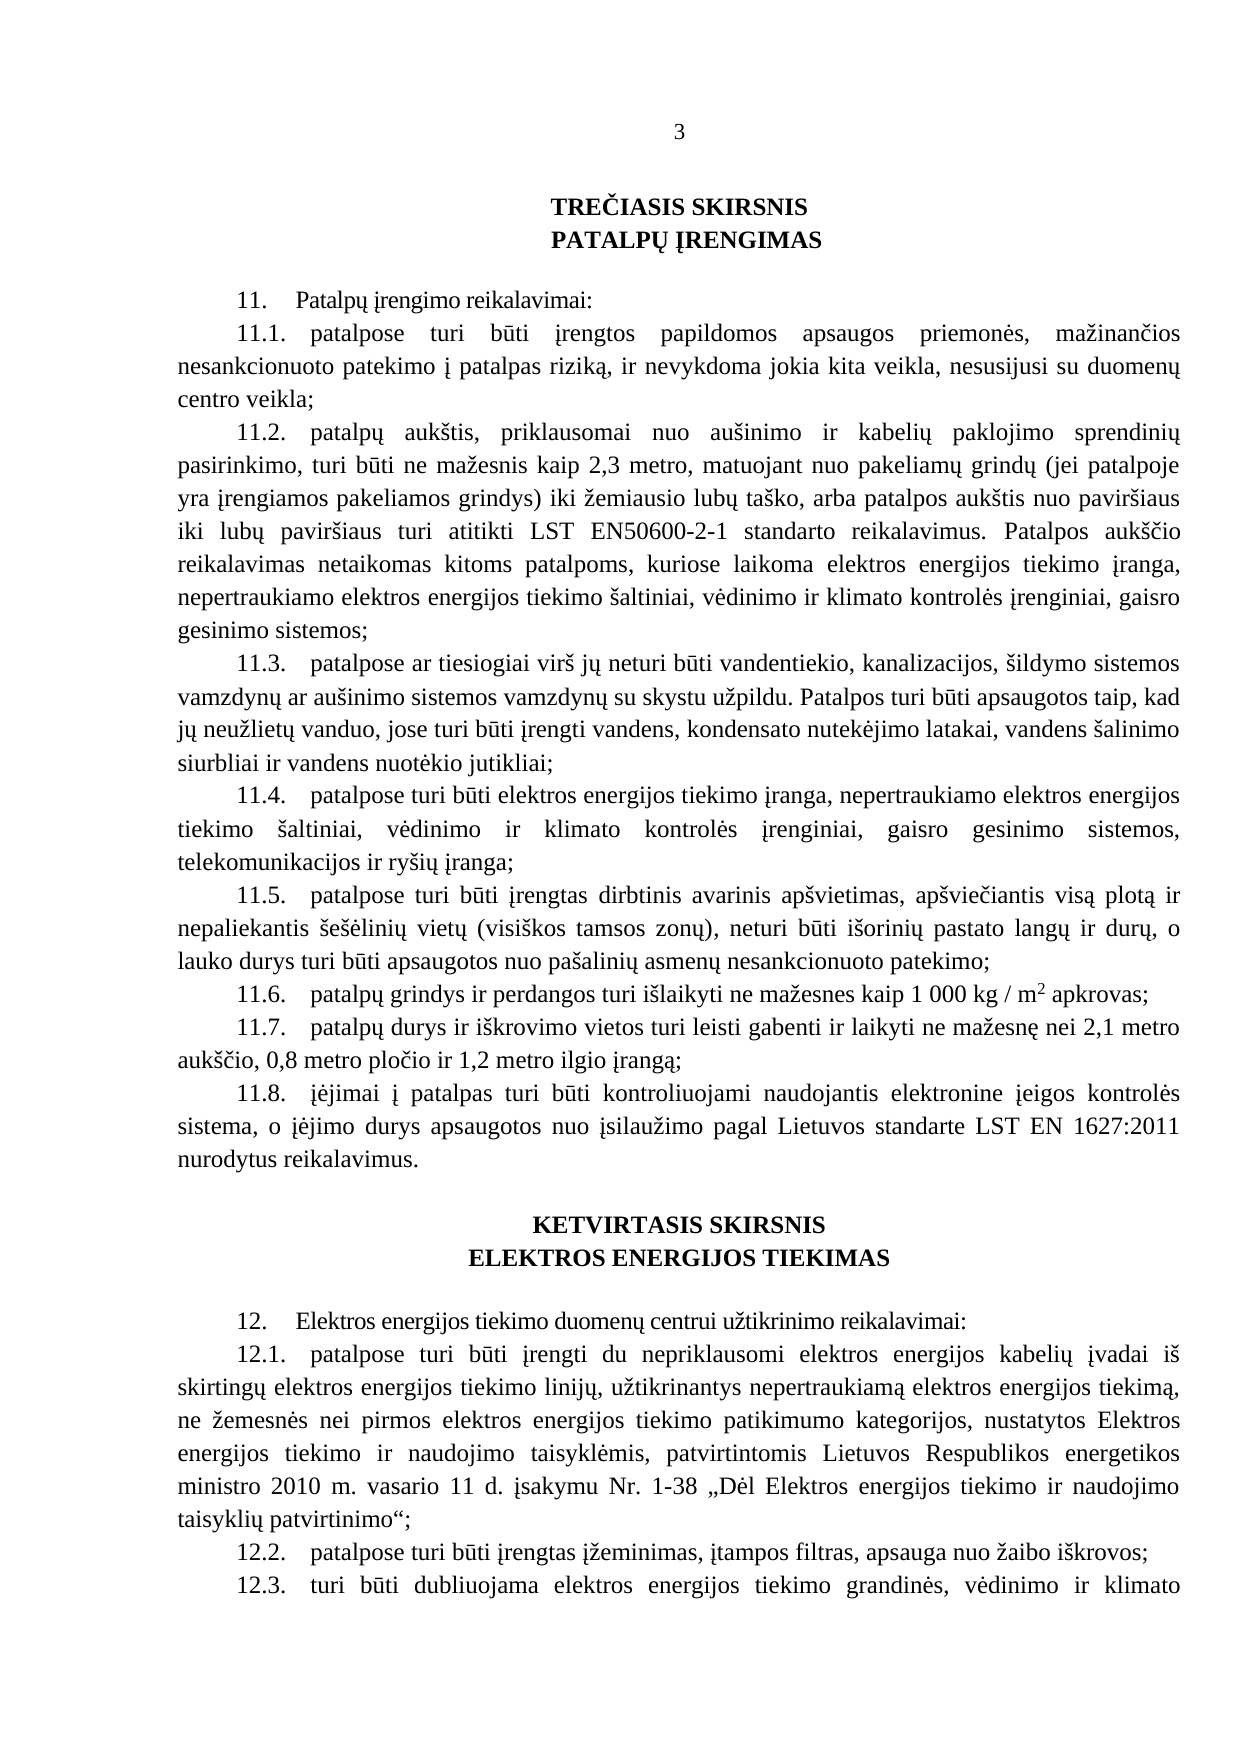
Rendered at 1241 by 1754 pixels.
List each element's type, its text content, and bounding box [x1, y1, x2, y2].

text 12.1. patalpose turi būti įrengti du nepriklausomi elektros energijos kabelių įvadai iš skirtingų elektros energijos tiekimo linijų, užtikrinantys nepertraukiamą elektros energijos tiekimą, ne žemesnės nei pirmos elektros energijos tiekimo patikimumo kategorijos, nustatytos Elektros energijos tiekimo ir naudojimo taisyklėmis, patvirtintomis Lietuvos Respublikos energetikos ministro 2010 m. vasario 11 d. įsakymu Nr. 1-38 „Dėl Elektros energijos tiekimo ir naudojimo taisyklių patvirtinimo“; [177, 1339, 1181, 1533]
text 11.7. patalpų durys ir iškrovimo vietos turi leisti gabenti ir laikyti ne mažesnę nei 2,1 metro aukščio, 0,8 metro pločio ir 1,2 metro ilgio įrangą; [177, 1012, 1181, 1073]
text KETVIRTASIS SKIRSNIS [177, 1210, 1181, 1239]
text 12. Elektros energijos tiekimo duomenų centrui užtikrinimo reikalavimai: [177, 1306, 1181, 1335]
text 11.6. patalpų grindys ir perdangos turi išlaikyti ne mažesnes kaip 1 000 kg / m2 apkrovas; [177, 979, 1181, 1007]
text TREČIASIS SKIRSNIS [177, 192, 1181, 220]
text 11. Patalpų įrengimo reikalavimai: [177, 285, 1181, 314]
text 11.8. įėjimai į patalpas turi būti kontroliuojami naudojantis elektronine įeigos kontrolės sistema, o įėjimo durys apsaugotos nuo įsilaužimo pagal Lietuvos standarte LST EN 1627:2011 nurodytus reikalavimus. [177, 1078, 1181, 1173]
text 11.1. patalpose turi būti įrengtos papildomos apsaugos priemonės, mažinančios nesankcionuoto patekimo į patalpas riziką, ir nevykdoma jokia kita veikla, nesusijusi su duomenų centro veikla; [177, 318, 1181, 413]
text 11.5. patalpose turi būti įrengtas dirbtinis avarinis apšvietimas, apšviečiantis visą plotą ir nepaliekantis šešėlinių vietų (visiškos tamsos zonų), neturi būti išorinių pastato langų ir durų, o lauko durys turi būti apsaugotos nuo pašalinių asmenų nesankcionuoto patekimo; [177, 880, 1181, 974]
text 12.3. turi būti dubliuojama elektros energijos tiekimo grandinės, vėdinimo ir klimato [177, 1570, 1181, 1599]
text PATALPŲ ĮRENGIMAS [177, 225, 1181, 253]
text ELEKTROS ENERGIJOS TIEKIMAS [177, 1243, 1181, 1272]
text 12.2. patalpose turi būti įrengtas įžeminimas, įtampos filtras, apsauga nuo žaibo iškrovos; [177, 1537, 1181, 1566]
text 11.4. patalpose turi būti elektros energijos tiekimo įranga, nepertraukiamo elektros energijos tiekimo šaltiniai, vėdinimo ir klimato kontrolės įrenginiai, gaisro gesinimo sistemos, telekomunikacijos ir ryšių įranga; [177, 781, 1181, 875]
text 11.3. patalpose ar tiesiogiai virš jų neturi būti vandentiekio, kanalizacijos, šildymo sistemos vamzdynų ar aušinimo sistemos vamzdynų su skystu užpildu. Patalpos turi būti apsaugotos taip, kad jų neužlietų vanduo, jose turi būti įrengti vandens, kondensato nutekėjimo latakai, vandens šalinimo siurbliai ir vandens nuotėkio jutikliai; [177, 648, 1181, 776]
text 11.2. patalpų aukštis, priklausomai nuo aušinimo ir kabelių paklojimo sprendinių pasirinkimo, turi būti ne mažesnis kaip 2,3 metro, matuojant nuo pakeliamų grindų (jei patalpoje yra įrengiamos pakeliamos grindys) iki žemiausio lubų taško, arba patalpos aukštis nuo paviršiaus iki lubų paviršiaus turi atitikti LST EN50600-2-1 standarto reikalavimus. Patalpos aukščio reikalavimas netaikomas kitoms patalpoms, kuriose laikoma elektros energijos tiekimo įranga, nepertraukiamo elektros energijos tiekimo šaltiniai, vėdinimo ir klimato kontrolės įrenginiai, gaisro gesinimo sistemos; [177, 417, 1181, 644]
